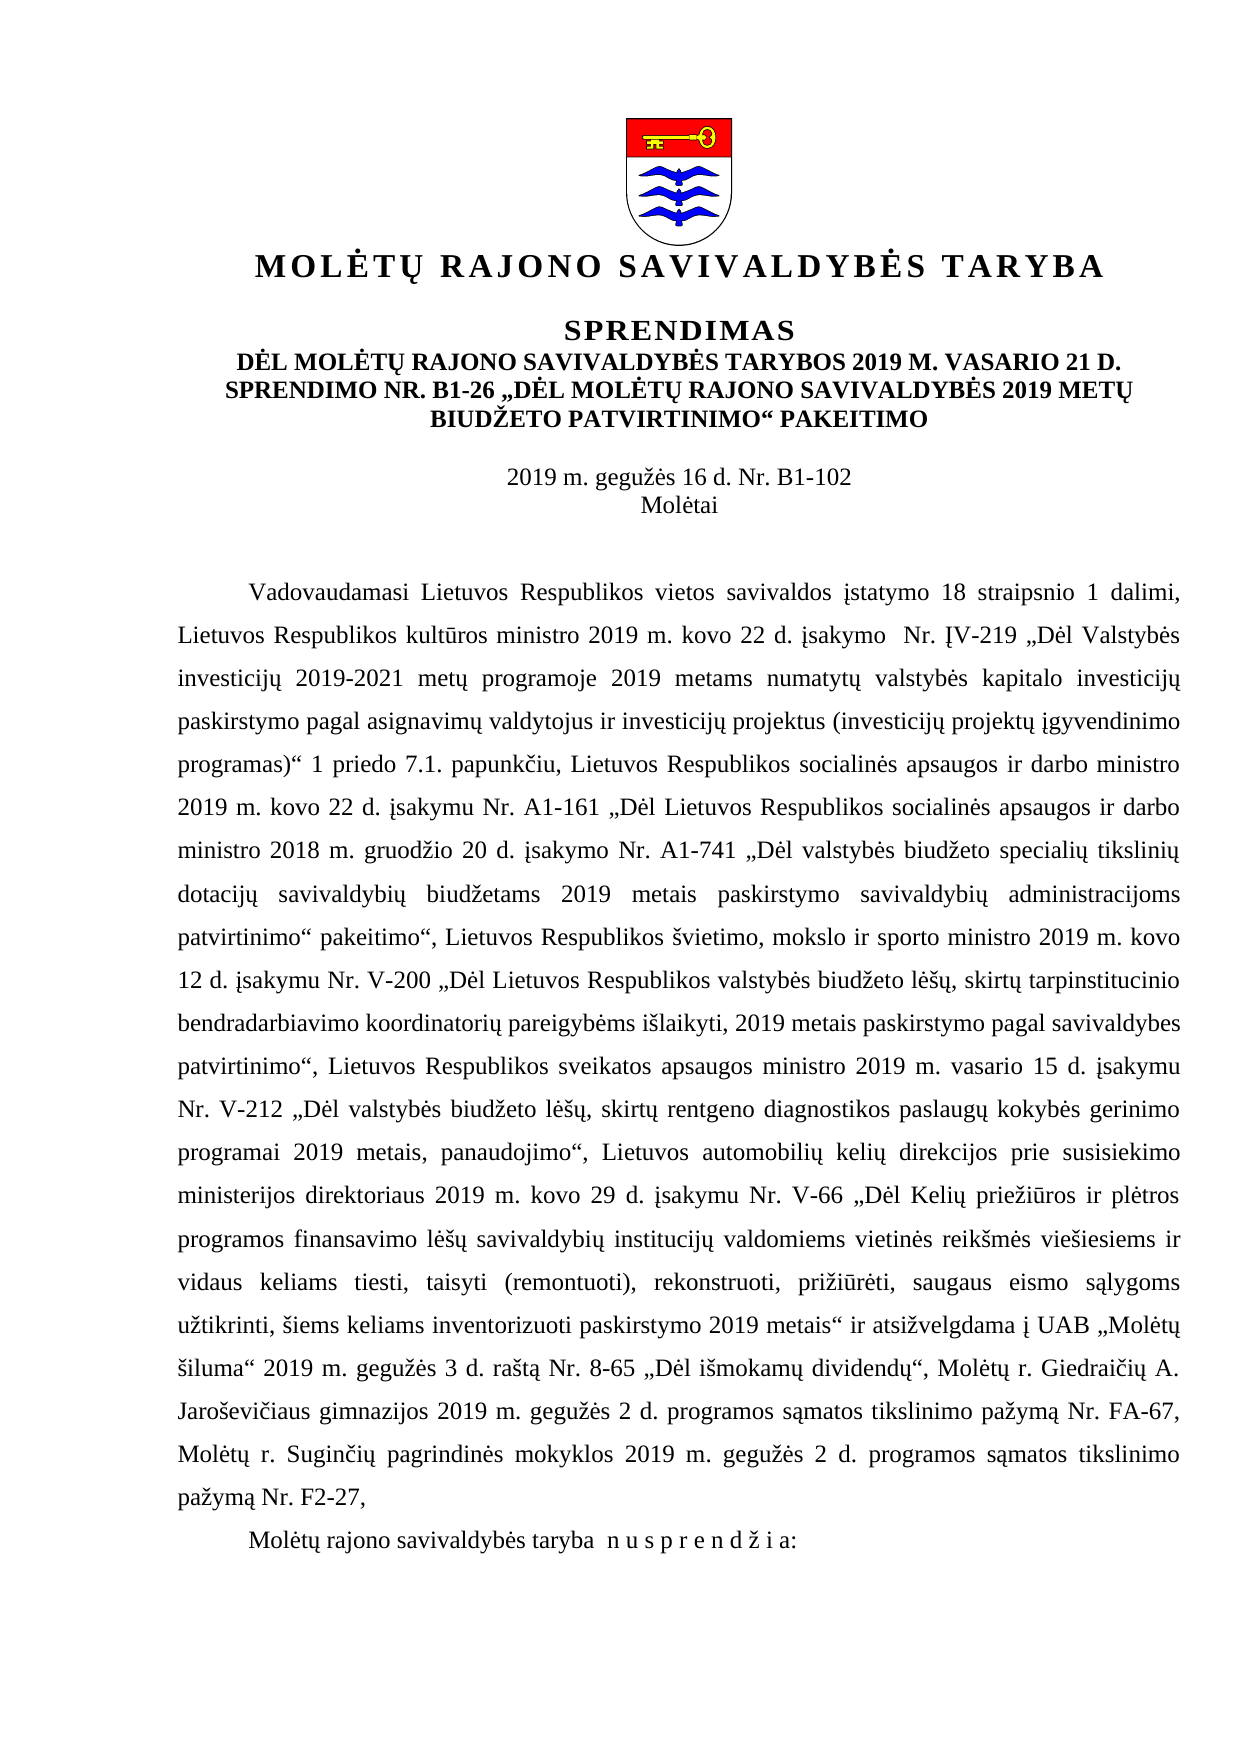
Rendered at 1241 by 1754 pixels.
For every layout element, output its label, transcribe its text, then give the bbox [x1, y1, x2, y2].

text Vadovaudamasi Lietuvos Respublikos vietos savivaldos įstatymo 18 straipsnio 1 dalimi, Lietuvos Respublikos kultūros ministro 2019 m. kovo 22 d. įsakymo Nr. ĮV-219 „Dėl Valstybės investicijų 2019-2021 metų programoje 2019 metams numatytų valstybės kapitalo investicijų paskirstymo pagal asignavimų valdytojus ir investicijų projektus (investicijų projektų įgyvendinimo programas)“ 1 priedo 7.1. papunkčiu, Lietuvos Respublikos socialinės apsaugos ir darbo ministro 2019 m. kovo 22 d. įsakymu Nr. A1-161 „Dėl Lietuvos Respublikos socialinės apsaugos ir darbo ministro 2018 m. gruodžio 20 d. įsakymo Nr. A1-741 „Dėl valstybės biudžeto specialių tikslinių dotacijų savivaldybių biudžetams 2019 metais paskirstymo savivaldybių administracijoms patvirtinimo“ pakeitimo“, Lietuvos Respublikos švietimo, mokslo ir sporto ministro 2019 m. kovo 12 d. įsakymu Nr. V-200 „Dėl Lietuvos Respublikos valstybės biudžeto lėšų, skirtų tarpinstitucinio bendradarbiavimo koordinatorių pareigybėms išlaikyti, 2019 metais paskirstymo pagal savivaldybes patvirtinimo“, Lietuvos Respublikos sveikatos apsaugos ministro 2019 m. vasario 15 d. įsakymu Nr. V-212 „Dėl valstybės biudžeto lėšų, skirtų rentgeno diagnostikos paslaugų kokybės gerinimo programai 2019 metais, panaudojimo“, Lietuvos automobilių kelių direkcijos prie susisiekimo ministerijos direktoriaus 2019 m. kovo 29 d. įsakymu Nr. V-66 „Dėl Kelių priežiūros ir plėtros programos finansavimo lėšų savivaldybių institucijų valdomiems vietinės reikšmės viešiesiems ir vidaus keliams tiesti, taisyti (remontuoti), rekonstruoti, prižiūrėti, saugaus eismo sąlygoms užtikrinti, šiems keliams inventorizuoti paskirstymo 2019 metais“ ir atsižvelgdama į UAB „Molėtų šiluma“ 2019 m. gegužės 3 d. raštą Nr. 8-65 „Dėl išmokamų dividendų“, Molėtų r. Giedraičių A. Jaroševičiaus gimnazijos 2019 m. gegužės 2 d. programos sąmatos tikslinimo pažymą Nr. FA-67, Molėtų r. Suginčių pagrindinės mokyklos 2019 m. gegužės 2 d. programos sąmatos tikslinimo pažymą Nr. F2-27, [177, 577, 1181, 1511]
text Molėtų rajono savivaldybės taryba [177, 246, 1181, 284]
text Molėtai [177, 491, 1181, 519]
text Dėl molėtų rajono savivaldybės tarybos 2019 m. vasario 21 d. sprendimo Nr. B1-26 „Dėl Molėtų rajono savivaldybės 2019 metų biudžeto patvirtinimo“ pakeitimo [177, 347, 1181, 462]
text SPRENDIMAS [177, 313, 1181, 347]
text Molėtų rajono savivaldybės taryba n u s p r e n d ž i a: [177, 1526, 1181, 1554]
text 2019 m. gegužės 16 d. Nr. B1-102 [177, 462, 1181, 491]
